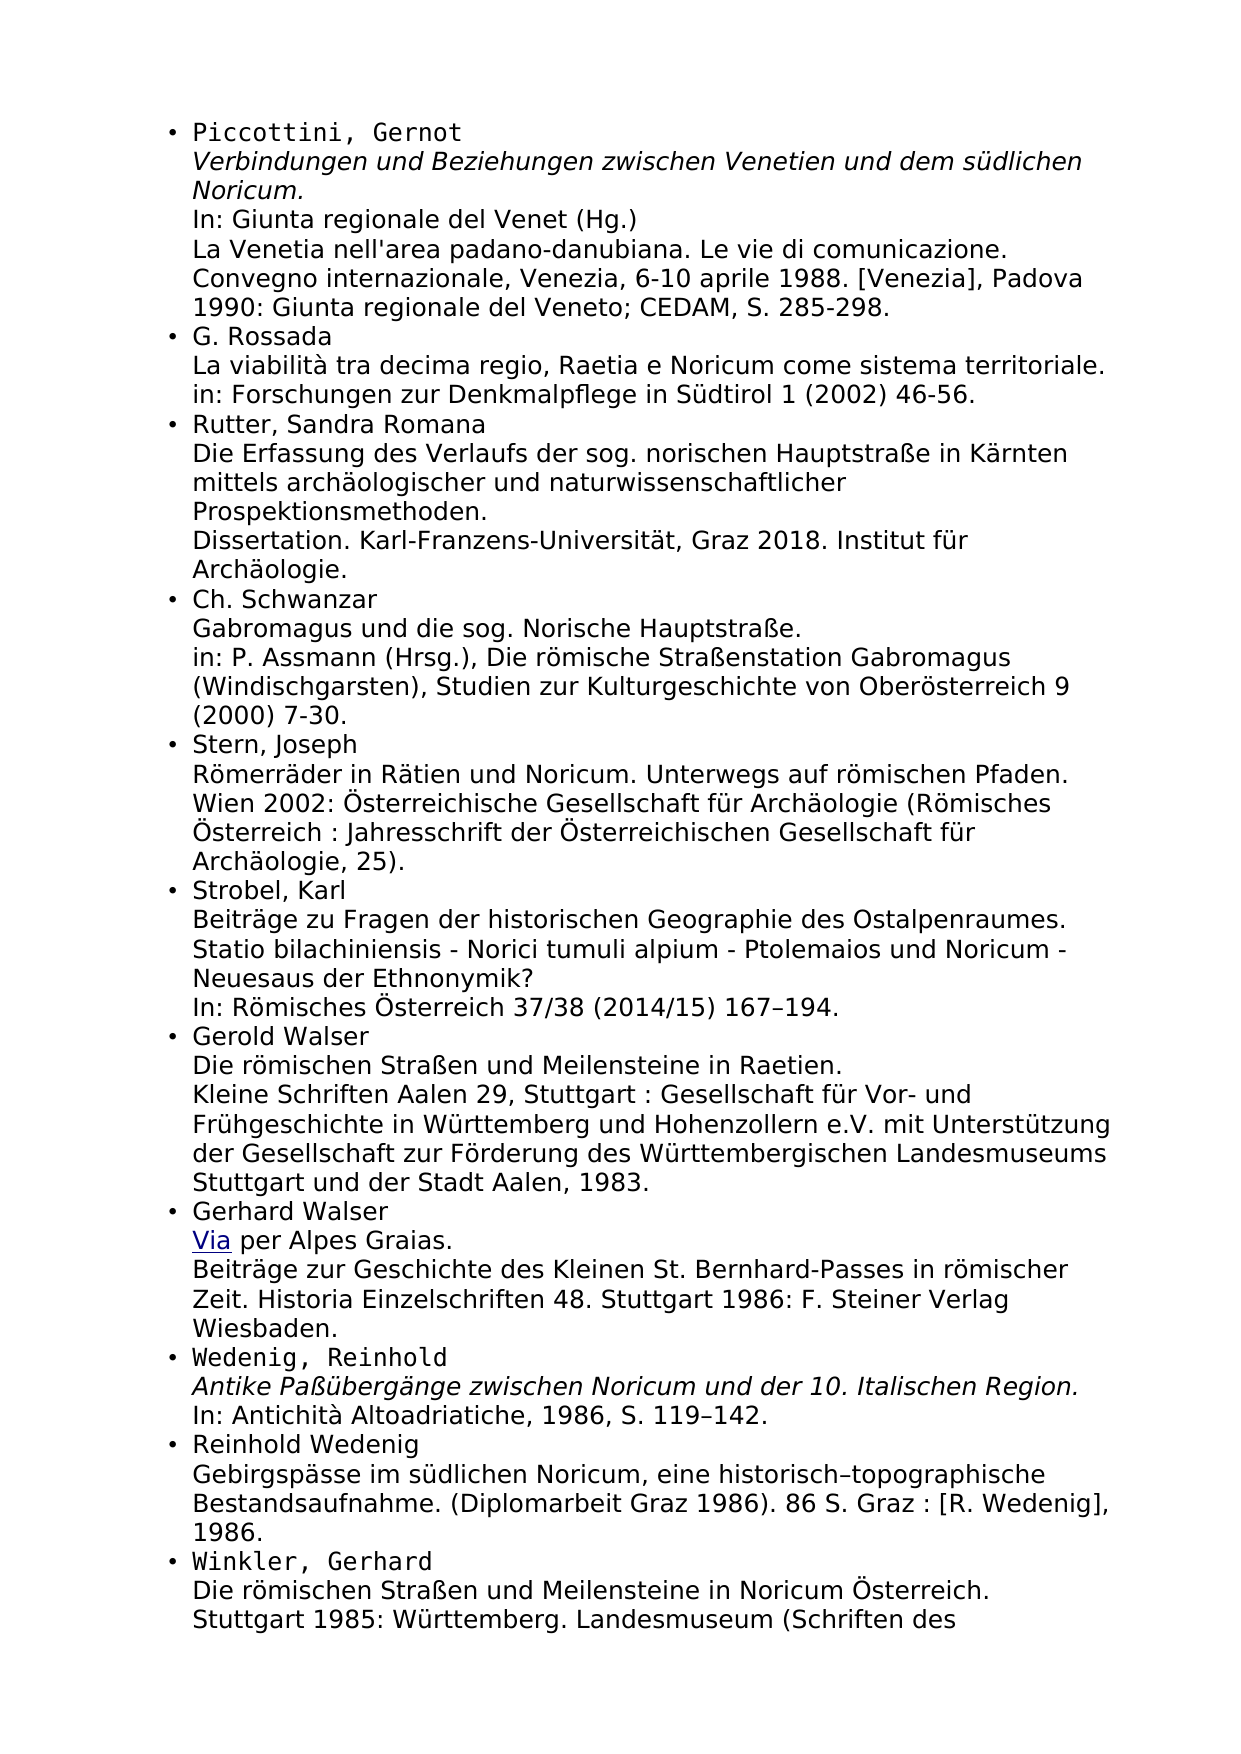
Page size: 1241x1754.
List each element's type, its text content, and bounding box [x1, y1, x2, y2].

list Winkler, Gerhard Die römischen Straßen und Meilensteine in Noricum Österreich. Stuttgart 1985: Württemberg. Landesmuseum (Schriften des [177, 1547, 1122, 1635]
list Piccottini, Gernot Verbindungen und Beziehungen zwischen Venetien und dem südlichen Noricum. In: Giunta regionale del Venet (Hg.) La Venetia nell'area padano-danubiana. Le vie di comunicazione. Convegno internazionale, Venezia, 6-10 aprile 1988. [Venezia], Padova 1990: Giunta regionale del Veneto; CEDAM, S. 285-298. [177, 118, 1122, 322]
list Reinhold Wedenig Gebirgspässe im südlichen Noricum, eine historisch–topographische Bestandsaufnahme. (Diplomarbeit Graz 1986). 86 S. Graz : [R. Wedenig], 1986. [177, 1431, 1122, 1547]
list Gerold Walser Die römischen Straßen und Meilensteine in Raetien. Kleine Schriften Aalen 29, Stuttgart : Gesellschaft für Vor- und Frühgeschichte in Württemberg und Hohenzollern e.V. mit Unterstützung der Gesellschaft zur Förderung des Württembergischen Landesmuseums Stuttgart und der Stadt Aalen, 1983. [177, 1022, 1122, 1197]
list Wedenig, Reinhold Antike Paßübergänge zwischen Noricum und der 10. Italischen Region. In: Antichità Altoadriatiche, 1986, S. 119–142. [177, 1343, 1122, 1431]
list Rutter, Sandra Romana Die Erfassung des Verlaufs der sog. norischen Hauptstraße in Kärnten mittels archäologischer und naturwissenschaftlicher Prospektionsmethoden. Dissertation. Karl-Franzens-Universität, Graz 2018. Institut für Archäologie. [177, 410, 1122, 585]
list Ch. Schwanzar Gabromagus und die sog. Norische Hauptstraße. in: P. Assmann (Hrsg.), Die römische Straßenstation Gabromagus (Windischgarsten), Studien zur Kulturgeschichte von Oberösterreich 9 (2000) 7-30. [177, 585, 1122, 731]
list Stern, Joseph Römerräder in Rätien und Noricum. Unterwegs auf römischen Pfaden. Wien 2002: Österreichische Gesellschaft für Archäologie (Römisches Österreich : Jahresschrift der Österreichischen Gesellschaft für Archäologie, 25). [177, 731, 1122, 876]
list Strobel, Karl Beiträge zu Fragen der historischen Geographie des Ostalpenraumes. Statio bilachiniensis - Norici tumuli alpium - Ptolemaios und Noricum - Neuesaus der Ethnonymik? In: Römisches Österreich 37/38 (2014/15) 167–194. [177, 876, 1122, 1022]
list G. Rossada La viabilità tra decima regio, Raetia e Noricum come sistema territoriale. in: Forschungen zur Denkmalpflege in Südtirol 1 (2002) 46-56. [177, 322, 1122, 410]
list Gerhard Walser Via per Alpes Graias. Beiträge zur Geschichte des Kleinen St. Bernhard-Passes in römischer Zeit. Historia Einzelschriften 48. Stuttgart 1986: F. Steiner Verlag Wiesbaden. [177, 1197, 1122, 1343]
